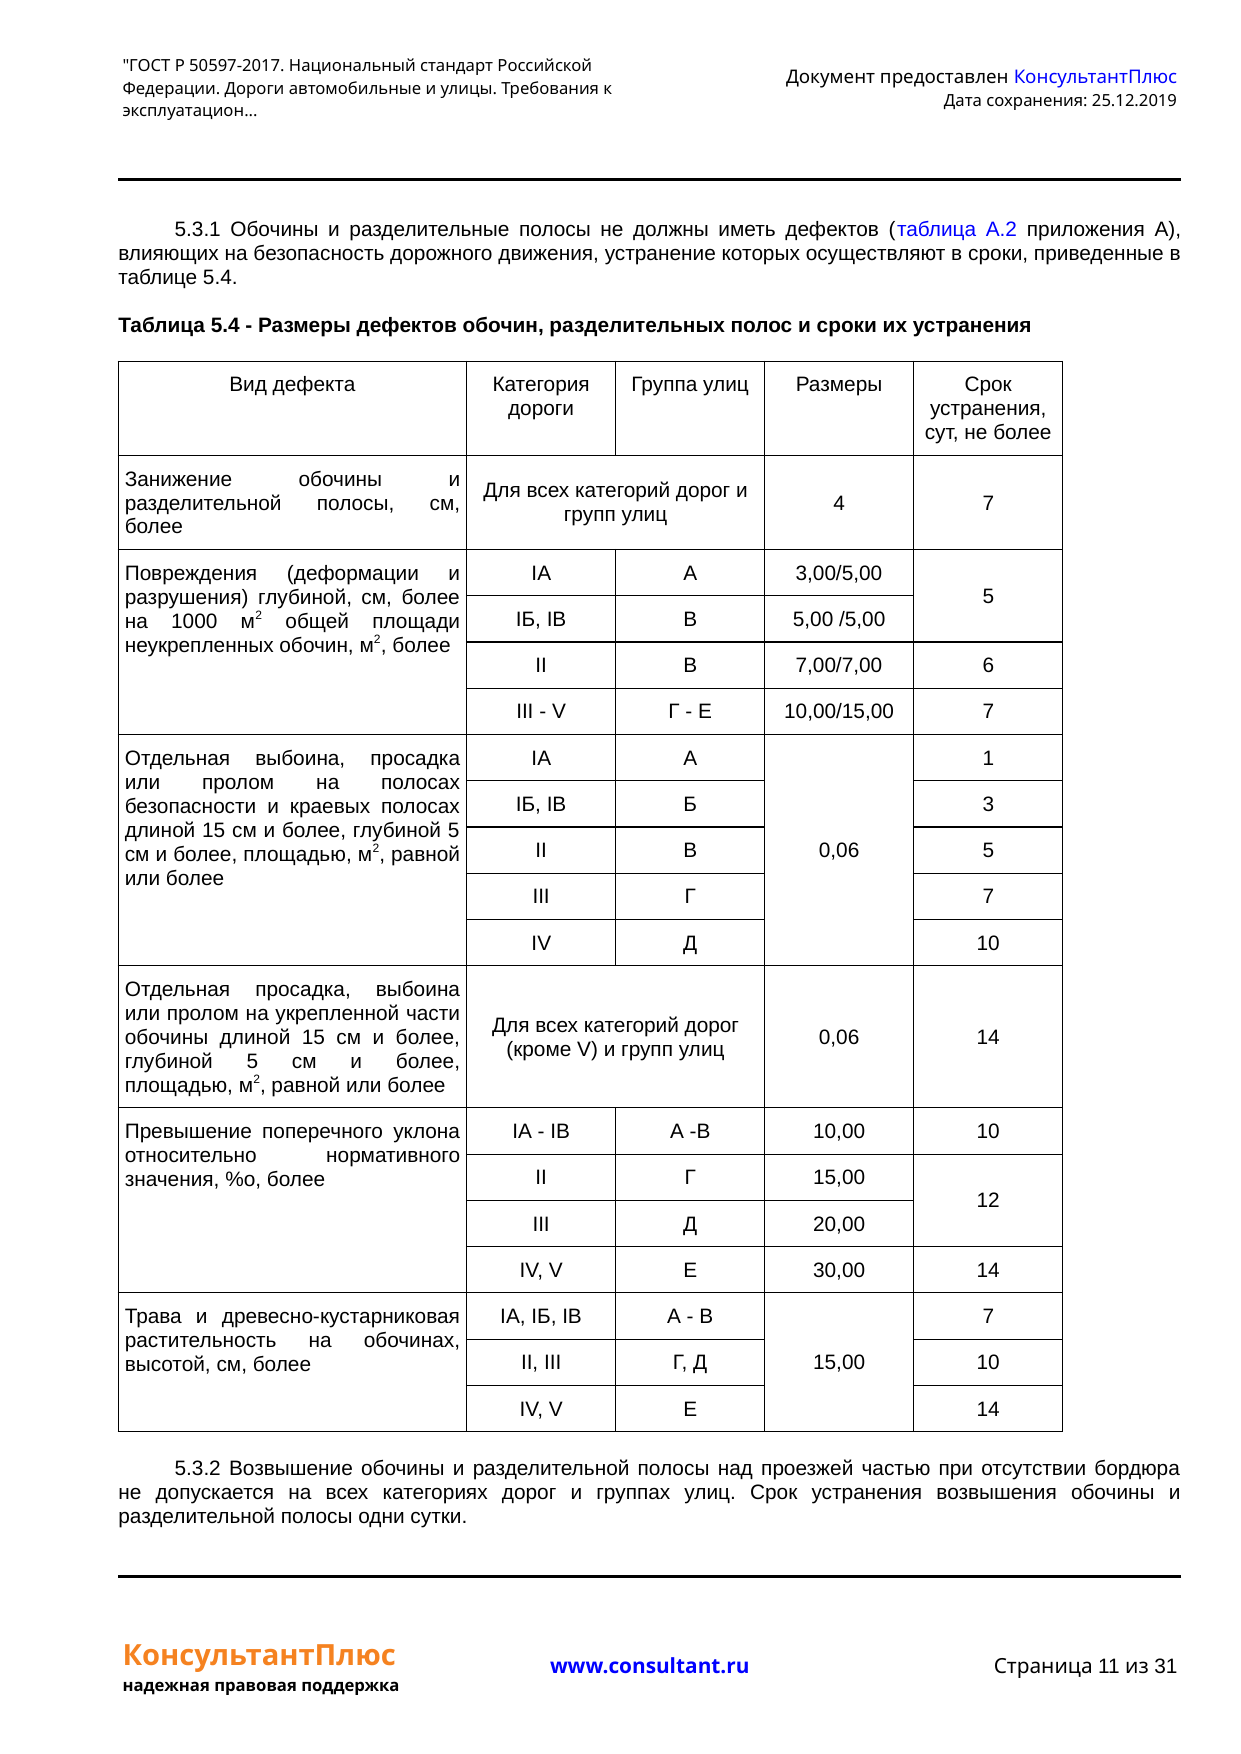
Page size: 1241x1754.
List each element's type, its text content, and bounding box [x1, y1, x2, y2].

table_cell Отдельная выбоина, просадка или пролом на полосах безопасности и краевых полосах длиной 15 см и более, глубиной 5 см и более, площадью, м2, равной или более [119, 735, 466, 965]
table_header Группа улиц [616, 362, 764, 455]
table_cell Отдельная просадка, выбоина или пролом на укрепленной части обочины длиной 15 см и более, глубиной 5 см и более, площадью, м2, равной или более [119, 966, 466, 1107]
table_cell 10 [914, 1108, 1062, 1153]
table_cell 15,00 [765, 1293, 913, 1431]
table_cell А - В [616, 1293, 764, 1338]
table_cell 5,00 /5,00 [765, 596, 913, 641]
table_header Категория дороги [467, 362, 615, 455]
table_cell 14 [914, 1247, 1062, 1292]
table_cell 14 [914, 1386, 1062, 1431]
table_cell 30,00 [765, 1247, 913, 1292]
table_cell 5 [914, 550, 1062, 641]
table_cell III - V [467, 689, 615, 734]
table_cell Трава и древесно-кустарниковая растительность на обочинах, высотой, см, более [119, 1293, 466, 1431]
table_cell II, III [467, 1340, 615, 1385]
text 5.3.1 Обочины и разделительные полосы не должны иметь дефектов (таблица А.2 приложения А), влияющих на безопасность дорожного движения, устранение которых осуществляют в сроки, приведенные в таблице 5.4. [118, 217, 1181, 289]
table_cell IА - IВ [467, 1108, 615, 1153]
table_cell 3 [914, 781, 1062, 826]
table_cell IА, IБ, IВ [467, 1293, 615, 1338]
table_cell 10 [914, 1340, 1062, 1385]
table_cell А [616, 550, 764, 595]
table_cell IV [467, 920, 615, 965]
table_cell 7 [914, 456, 1062, 549]
table_cell Е [616, 1247, 764, 1292]
table_cell 0,06 [765, 966, 913, 1107]
table_cell Е [616, 1386, 764, 1431]
table_header Срок устранения, сут, не более [914, 362, 1062, 455]
table_cell Занижение обочины и разделительной полосы, см, более [119, 456, 466, 549]
table_cell 7 [914, 689, 1062, 734]
table_cell 6 [914, 643, 1062, 688]
table_cell II [467, 1155, 615, 1200]
table_cell 5 [914, 828, 1062, 873]
table_cell III [467, 1201, 615, 1246]
table_cell 3,00/5,00 [765, 550, 913, 595]
table_cell Г - Е [616, 689, 764, 734]
table_cell IV, V [467, 1247, 615, 1292]
table_cell Для всех категорий дорог и групп улиц [467, 456, 764, 549]
table_cell IА [467, 550, 615, 595]
table_header Размеры [765, 362, 913, 455]
table_cell 10,00 [765, 1108, 913, 1153]
table_cell Для всех категорий дорог (кроме V) и групп улиц [467, 966, 764, 1107]
table_cell 1 [914, 735, 1062, 780]
table_cell 14 [914, 966, 1062, 1107]
table_cell В [616, 828, 764, 873]
table_cell А [616, 735, 764, 780]
table_cell II [467, 643, 615, 688]
table_cell 12 [914, 1155, 1062, 1246]
table_cell А -В [616, 1108, 764, 1153]
table_cell 7 [914, 874, 1062, 919]
table_cell Г, Д [616, 1340, 764, 1385]
table_cell 0,06 [765, 735, 913, 965]
text 5.3.2 Возвышение обочины и разделительной полосы над проезжей частью при отсутствии бордюра не допускается на всех категориях дорог и группах улиц. Срок устранения возвышения обочины и разделительной полосы одни сутки. [118, 1456, 1181, 1528]
table_cell Г [616, 1155, 764, 1200]
table_cell Повреждения (деформации и разрушения) глубиной, см, более на 1000 м2 общей площади неукрепленных обочин, м2, более [119, 550, 466, 734]
title Таблица 5.4 - Размеры дефектов обочин, разделительных полос и сроки их устранения [118, 313, 1181, 337]
table_cell Б [616, 781, 764, 826]
table_cell IV, V [467, 1386, 615, 1431]
table_cell 20,00 [765, 1201, 913, 1246]
table_header Вид дефекта [119, 362, 466, 455]
table_cell Д [616, 920, 764, 965]
table_cell IА [467, 735, 615, 780]
table_cell В [616, 596, 764, 641]
table_cell IБ, IВ [467, 781, 615, 826]
table_cell 10 [914, 920, 1062, 965]
table_cell Д [616, 1201, 764, 1246]
table_cell Г [616, 874, 764, 919]
table_cell 4 [765, 456, 913, 549]
table_cell 7,00/7,00 [765, 643, 913, 688]
table_cell В [616, 643, 764, 688]
table_cell Превышение поперечного уклона относительно нормативного значения, %о, более [119, 1108, 466, 1292]
table_cell 7 [914, 1293, 1062, 1338]
table_cell II [467, 828, 615, 873]
table_cell III [467, 874, 615, 919]
table_cell IБ, IВ [467, 596, 615, 641]
table_cell 15,00 [765, 1155, 913, 1200]
table_cell 10,00/15,00 [765, 689, 913, 734]
